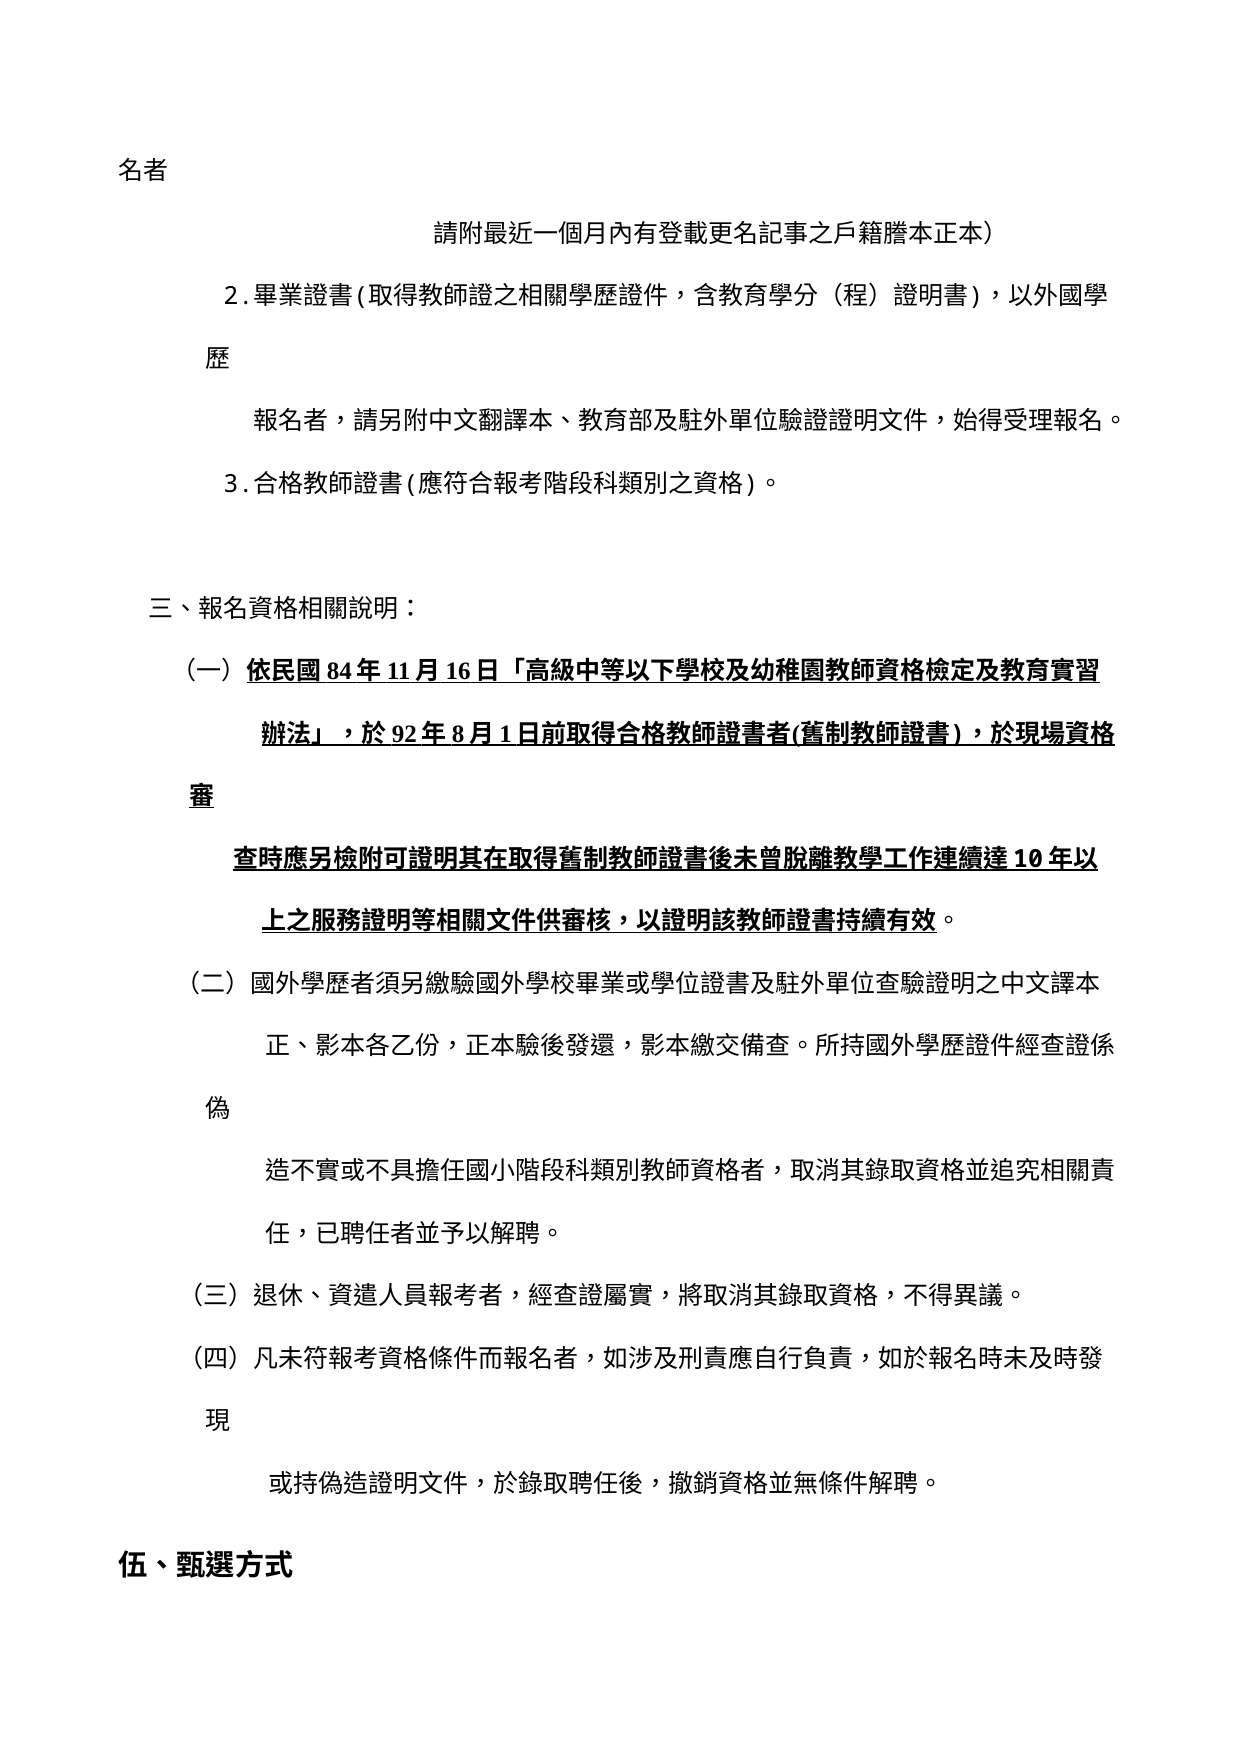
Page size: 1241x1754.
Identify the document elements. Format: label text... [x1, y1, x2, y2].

text 上之服務證明等相關文件供審核，以證明該教師證書持續有效。 [127, 877, 1122, 939]
text 伍、甄選方式 [118, 1521, 1122, 1583]
text 請附最近一個月內有登載更名記事之戶籍謄本正本） [118, 189, 1122, 252]
text 名者 [118, 127, 1122, 189]
text （四）凡未符報考資格條件而報名者，如涉及刑責應自行負責，如於報名時未及時發現 [118, 1314, 1122, 1439]
text 正、影本各乙份，正本驗後發還，影本繳交備查。所持國外學歷證件經查證係偽 [131, 1002, 1122, 1127]
text 造不實或不具擔任國小階段科類別教師資格者，取消其錄取資格並追究相關責 [131, 1127, 1122, 1189]
text 3.合格教師證書(應符合報考階段科類別之資格)。 [118, 439, 1122, 502]
text （一）依民國84年11月16日「高級中等以下學校及幼稚園教師資格檢定及教育實習 [127, 627, 1122, 689]
text 三、報名資格相關說明： [118, 564, 1122, 627]
text （二）國外學歷者須另繳驗國外學校畢業或學位證書及駐外單位查驗證明之中文譯本 [131, 939, 1122, 1002]
text 查時應另檢附可證明其在取得舊制教師證書後未曾脫離教學工作連續達10年以 [127, 814, 1122, 877]
text 辦法」，於92年8月1日前取得合格教師證書者(舊制教師證書)，於現場資格審 [127, 689, 1122, 814]
text 2.畢業證書(取得教師證之相關學歷證件，含教育學分（程）證明書)，以外國學歷 [118, 252, 1122, 377]
text （三）退休、資遣人員報考者，經查證屬實，將取消其錄取資格，不得異議。 [118, 1252, 1122, 1314]
text 或持偽造證明文件，於錄取聘任後，撤銷資格並無條件解聘。 [118, 1439, 1122, 1502]
text 報名者，請另附中文翻譯本、教育部及駐外單位驗證證明文件，始得受理報名。 [118, 377, 1122, 439]
text 任，已聘任者並予以解聘。 [131, 1189, 1122, 1252]
